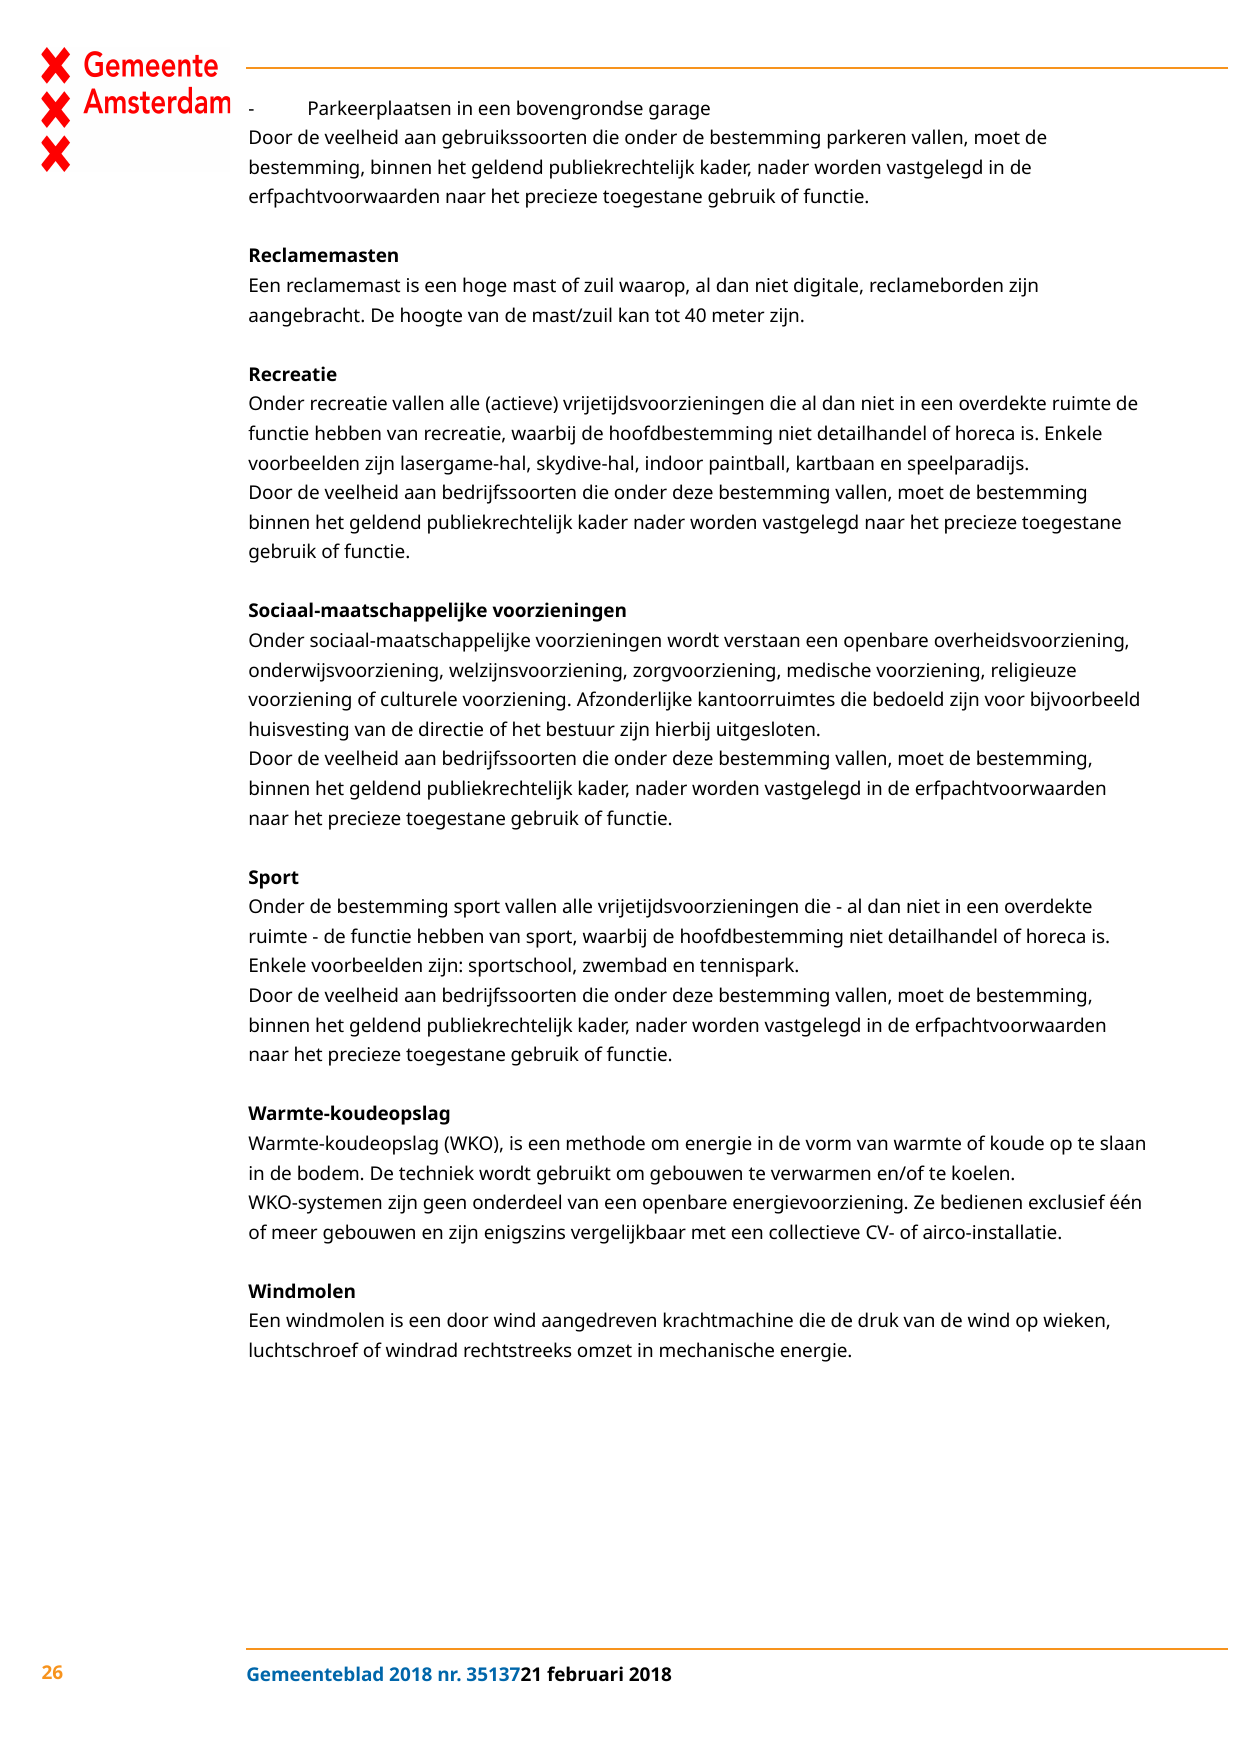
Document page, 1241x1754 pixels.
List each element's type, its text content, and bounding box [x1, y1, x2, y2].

text Sociaal-maatschappelijke voorzieningen [248, 598, 1152, 623]
text Recreatie [248, 361, 1152, 387]
text WKO-systemen zijn geen onderdeel van een openbare energievoorziening. Ze bedienen exclusief één of meer gebouwen en zijn enigszins vergelijkbaar met een collectieve CV- of airco-installatie. [248, 1189, 1152, 1245]
text Door de veelheid aan bedrijfssoorten die onder deze bestemming vallen, moet de bestemming, binnen het geldend publiekrechtelijk kader, nader worden vastgelegd in de erfpachtvoorwaarden naar het precieze toegestane gebruik of functie. [248, 982, 1152, 1067]
text Onder recreatie vallen alle (actieve) vrijetijdsvoorzieningen die al dan niet in een overdekte ruimte de functie hebben van recreatie, waarbij de hoofdbestemming niet detailhandel of horeca is. Enkele voorbeelden zijn lasergame-hal, skydive-hal, indoor paintball, kartbaan en speelparadijs. [248, 391, 1152, 476]
text Onder de bestemming sport vallen alle vrijetijdsvoorzieningen die - al dan niet in een overdekte ruimte - de functie hebben van sport, waarbij de hoofdbestemming niet detailhandel of horeca is. Enkele voorbeelden zijn: sportschool, zwembad en tennispark. [248, 893, 1152, 978]
text Sport [248, 864, 1152, 890]
picture [41, 47, 231, 172]
text Warmte-koudeopslag [248, 1101, 1152, 1126]
text Onder sociaal-maatschappelijke voorzieningen wordt verstaan een openbare overheidsvoorziening, onderwijsvoorziening, welzijnsvoorziening, zorgvoorziening, medische voorziening, religieuze voorziening of culturele voorziening. Afzonderlijke kantoorruimtes die bedoeld zijn voor bijvoorbeeld huisvesting van de directie of het bestuur zijn hierbij uitgesloten. [248, 627, 1152, 742]
text Windmolen [248, 1278, 1152, 1304]
text Door de veelheid aan bedrijfssoorten die onder deze bestemming vallen, moet de bestemming binnen het geldend publiekrechtelijk kader nader worden vastgelegd naar het precieze toegestane gebruik of functie. [248, 479, 1152, 564]
text Door de veelheid aan gebruikssoorten die onder de bestemming parkeren vallen, moet de bestemming, binnen het geldend publiekrechtelijk kader, nader worden vastgelegd in de erfpachtvoorwaarden naar het precieze toegestane gebruik of functie. [248, 124, 1152, 209]
text Door de veelheid aan bedrijfssoorten die onder deze bestemming vallen, moet de bestemming, binnen het geldend publiekrechtelijk kader, nader worden vastgelegd in de erfpachtvoorwaarden naar het precieze toegestane gebruik of functie. [248, 746, 1152, 831]
list Parkeerplaatsen in een bovengrondse garage [248, 95, 1152, 121]
text Reclamemasten [248, 243, 1152, 268]
text Warmte-koudeopslag (WKO), is een methode om energie in de vorm van warmte of koude op te slaan in de bodem. De techniek wordt gebruikt om gebouwen te verwarmen en/of te koelen. [248, 1130, 1152, 1186]
text Een reclamemast is een hoge mast of zuil waarop, al dan niet digitale, reclameborden zijn aangebracht. De hoogte van de mast/zuil kan tot 40 meter zijn. [248, 272, 1152, 328]
text Een windmolen is een door wind aangedreven krachtmachine die de druk van de wind op wieken, luchtschroef of windrad rechtstreeks omzet in mechanische energie. [248, 1308, 1152, 1363]
